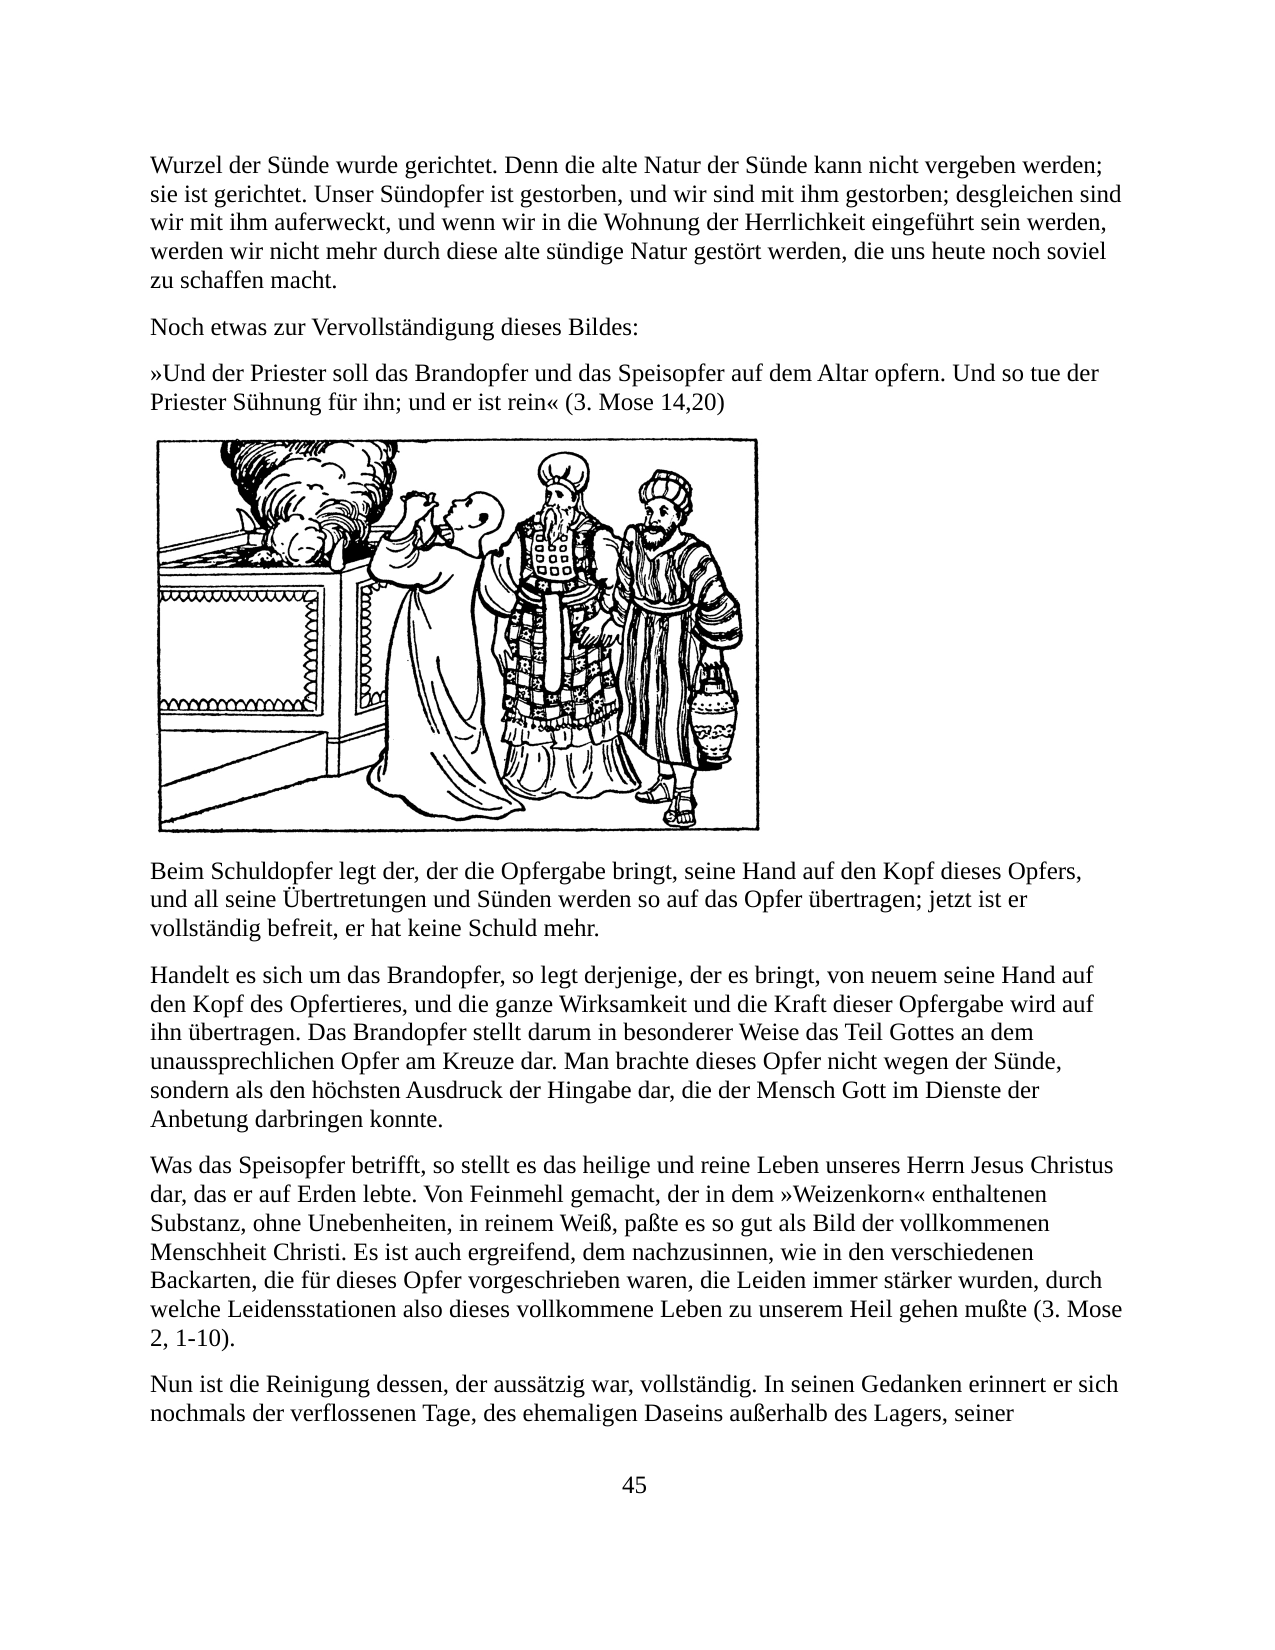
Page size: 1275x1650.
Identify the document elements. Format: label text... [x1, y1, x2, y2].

text Was das Speisopfer betrifft, so stellt es das heilige und reine Leben unseres Herrn Jesus Christus dar, das er auf Erden lebte. Von Feinmehl gemacht, der in dem »Weizenkorn« enthaltenen Substanz, ohne Unebenheiten, in reinem Weiß, paßte es so gut als Bild der vollkommenen Menschheit Christi. Es ist auch ergreifend, dem nachzusinnen, wie in den verschiedenen Backarten, die für dieses Opfer vorgeschrieben waren, die Leiden immer stärker wurden, durch welche Leidensstationen also dieses vollkommene Leben zu unserem Heil gehen mußte (3. Mose 2, 1-10). [150, 1150, 1125, 1352]
text Handelt es sich um das Brandopfer, so legt derjenige, der es bringt, von neuem seine Hand auf den Kopf des Opfertieres, und die ganze Wirksamkeit und die Kraft dieser Opfergabe wird auf ihn übertragen. Das Brandopfer stellt darum in besonderer Weise das Teil Gottes an dem unaussprechlichen Opfer am Kreuze dar. Man brachte dieses Opfer nicht wegen der Sünde, sondern als den höchsten Ausdruck der Hingabe dar, die der Mensch Gott im Dienste der Anbetung darbringen konnte. [150, 960, 1125, 1132]
text Beim Schuldopfer legt der, der die Opfergabe bringt, seine Hand auf den Kopf dieses Opfers, und all seine Übertretungen und Sünden werden so auf das Opfer übertragen; jetzt ist er vollständig befreit, er hat keine Schuld mehr. [150, 856, 1125, 942]
text Wurzel der Sünde wurde gerichtet. Denn die alte Natur der Sünde kann nicht vergeben werden; sie ist gerichtet. Unser Sündopfer ist gestorben, und wir sind mit ihm gestorben; desgleichen sind wir mit ihm auferweckt, und wenn wir in die Wohnung der Herrlichkeit eingeführt sein werden, werden wir nicht mehr durch diese alte sündige Natur gestört werden, die uns heute noch soviel zu schaffen macht. [150, 150, 1125, 294]
picture [150, 433, 767, 838]
text »Und der Priester soll das Brandopfer und das Speisopfer auf dem Altar opfern. Und so tue der Priester Sühnung für ihn; und er ist rein« (3. Mose 14,20) [150, 358, 1125, 416]
text Nun ist die Reinigung dessen, der aussätzig war, vollständig. In seinen Gedanken erinnert er sich nochmals der verflossenen Tage, des ehemaligen Daseins außerhalb des Lagers, seiner [150, 1369, 1125, 1427]
text Noch etwas zur Vervollständigung dieses Bildes: [150, 312, 1125, 340]
